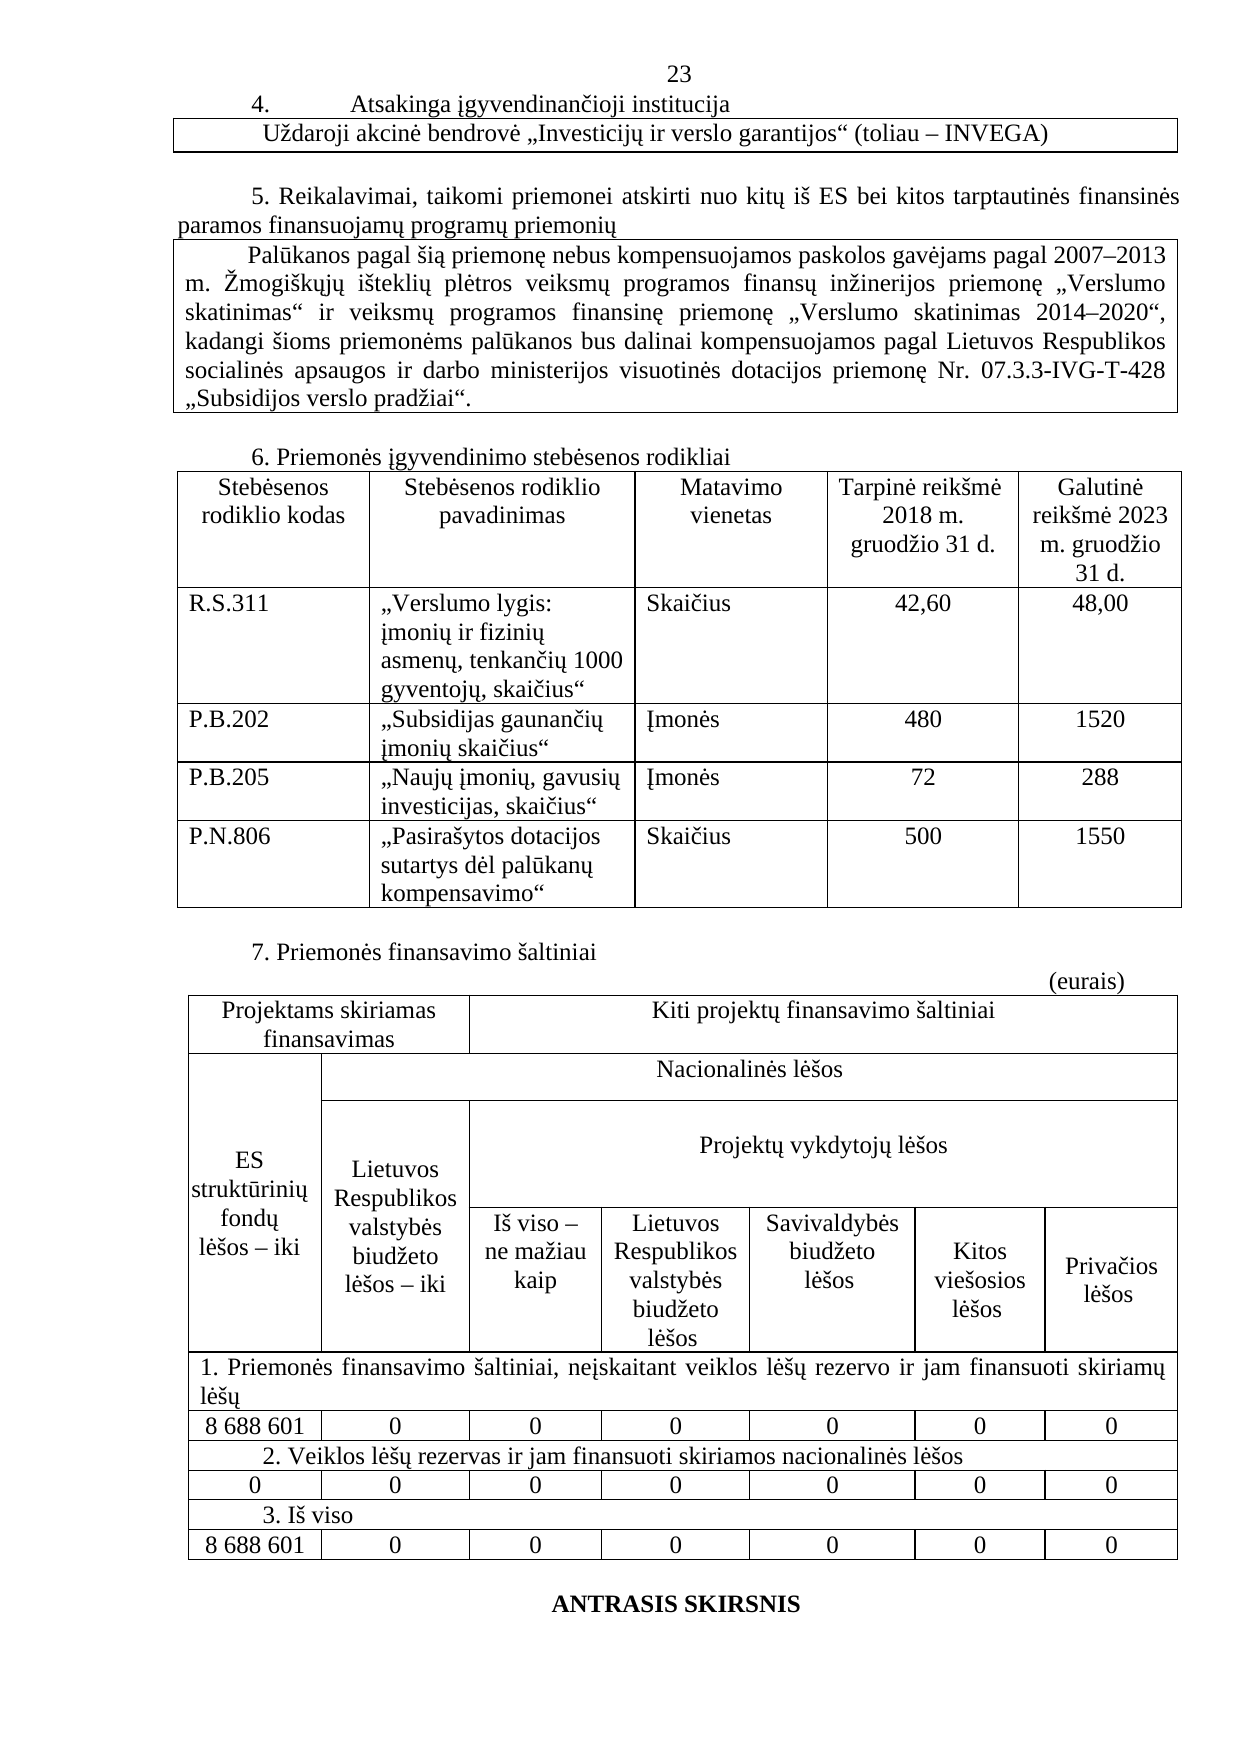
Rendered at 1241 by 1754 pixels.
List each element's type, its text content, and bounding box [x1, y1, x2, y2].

table_cell Lietuvos Respublikos valstybės biudžeto lėšos [602, 1208, 749, 1351]
table_cell „Naujų įmonių, gavusių investicijas, skaičius“ [370, 763, 634, 820]
table_cell Įmonės [636, 704, 827, 761]
table_cell P.N.806 [178, 821, 369, 907]
table_cell 288 [1019, 763, 1181, 820]
table_cell Įmonės [636, 763, 827, 820]
table_cell 8 688 601 [189, 1411, 321, 1440]
table_cell Skaičius [636, 821, 827, 907]
table_cell P.B.202 [178, 704, 369, 761]
table_cell 500 [828, 821, 1018, 907]
table_cell 0 [470, 1411, 601, 1440]
table_cell P.B.205 [178, 763, 369, 820]
table_cell 0 [602, 1530, 749, 1559]
table_cell „Verslumo lygis: įmonių ir fizinių asmenų, tenkančių 1000 gyventojų, skaičius“ [370, 588, 634, 703]
table_header Stebėsenos rodiklio pavadinimas [370, 472, 634, 587]
table_cell 0 [916, 1411, 1044, 1440]
table_header Tarpinė reikšmė 2018 m. gruodžio 31 d. [828, 472, 1018, 587]
table_header Matavimo vienetas [636, 472, 827, 587]
table_header Galutinė reikšmė 2023 m. gruodžio 31 d. [1019, 472, 1181, 587]
table_cell 0 [602, 1471, 749, 1499]
table_header Kiti projektų finansavimo šaltiniai [470, 996, 1177, 1053]
table_cell 0 [470, 1471, 601, 1499]
table_header Projektams skiriamas finansavimas [189, 996, 469, 1053]
text ANTRASIS SKIRSNIS [177, 1589, 1181, 1617]
table_cell 0 [602, 1411, 749, 1440]
table_cell 1. Priemonės finansavimo šaltiniai, neįskaitant veiklos lėšų rezervo ir jam finansuoti skiriamų lėšų [189, 1353, 1177, 1410]
table_cell 0 [322, 1411, 469, 1440]
table_cell 0 [1046, 1530, 1177, 1559]
table_cell 3. Iš viso [189, 1500, 1177, 1529]
text 6. Priemonės įgyvendinimo stebėsenos rodikliai [177, 442, 1181, 471]
table_cell „Subsidijas gaunančių įmonių skaičius“ [370, 704, 634, 761]
table_cell 0 [916, 1471, 1044, 1499]
table_header Stebėsenos rodiklio kodas [178, 472, 369, 587]
table_cell „Pasirašytos dotacijos sutartys dėl palūkanų kompensavimo“ [370, 821, 634, 907]
table_cell Privačios lėšos [1046, 1208, 1177, 1351]
table_cell 2. Veiklos lėšų rezervas ir jam finansuoti skiriamos nacionalinės lėšos [189, 1441, 1177, 1469]
table_cell 8 688 601 [189, 1530, 321, 1559]
table_cell Iš viso – ne mažiau kaip [470, 1208, 601, 1351]
table_cell Projektų vykdytojų lėšos [470, 1101, 1177, 1207]
table_cell 0 [1046, 1471, 1177, 1499]
table_cell 1520 [1019, 704, 1181, 761]
table_cell 0 [322, 1530, 469, 1559]
table_cell Savivaldybės biudžeto lėšos [750, 1208, 914, 1351]
table_cell 1550 [1019, 821, 1181, 907]
table_cell ES struktūrinių fondų lėšos – iki [189, 1054, 321, 1351]
table_cell 480 [828, 704, 1018, 761]
text 4. Atsakinga įgyvendinančioji institucija [215, 89, 1181, 117]
table_cell 0 [1046, 1411, 1177, 1440]
table_cell 0 [470, 1530, 601, 1559]
table_cell 72 [828, 763, 1018, 820]
table_header Palūkanos pagal šią priemonę nebus kompensuojamos paskolos gavėjams pagal 2007–2013 m. Žmogiškųjų išteklių plėtros veiksmų programos finansų inžinerijos priemonę „Verslumo skatinimas“ ir veiksmų programos finansinę priemonę „Verslumo skatinimas 2014–2020“, kadangi šioms priemonėms palūkanos bus dalinai kompensuojamos pagal Lietuvos Respublikos socialinės apsaugos ir darbo ministerijos visuotinės dotacijos priemonę Nr. 07.3.3-IVG-T-428 „Subsidijos verslo pradžiai“. [174, 240, 1177, 412]
table_cell 0 [916, 1530, 1044, 1559]
table_header Uždaroji akcinė bendrovė „Investicijų ir verslo garantijos“ (toliau – INVEGA) [174, 119, 1177, 151]
text (eurais) [177, 966, 1181, 994]
text 7. Priemonės finansavimo šaltiniai [251, 937, 1181, 966]
table_cell R.S.311 [178, 588, 369, 703]
table_cell 0 [750, 1411, 914, 1440]
table_cell Lietuvos Respublikos valstybės biudžeto lėšos – iki [322, 1101, 469, 1351]
table_cell 0 [750, 1530, 914, 1559]
table_cell 42,60 [828, 588, 1018, 703]
table_cell 0 [750, 1471, 914, 1499]
table_cell Nacionalinės lėšos [322, 1054, 1177, 1100]
table_cell Kitos viešosios lėšos [916, 1208, 1044, 1351]
table_cell 48,00 [1019, 588, 1181, 703]
table_cell 0 [322, 1471, 469, 1499]
text 5. Reikalavimai, taikomi priemonei atskirti nuo kitų iš ES bei kitos tarptautinės finansinės paramos finansuojamų programų priemonių [177, 181, 1181, 239]
table_cell Skaičius [636, 588, 827, 703]
table_cell 0 [189, 1471, 321, 1499]
